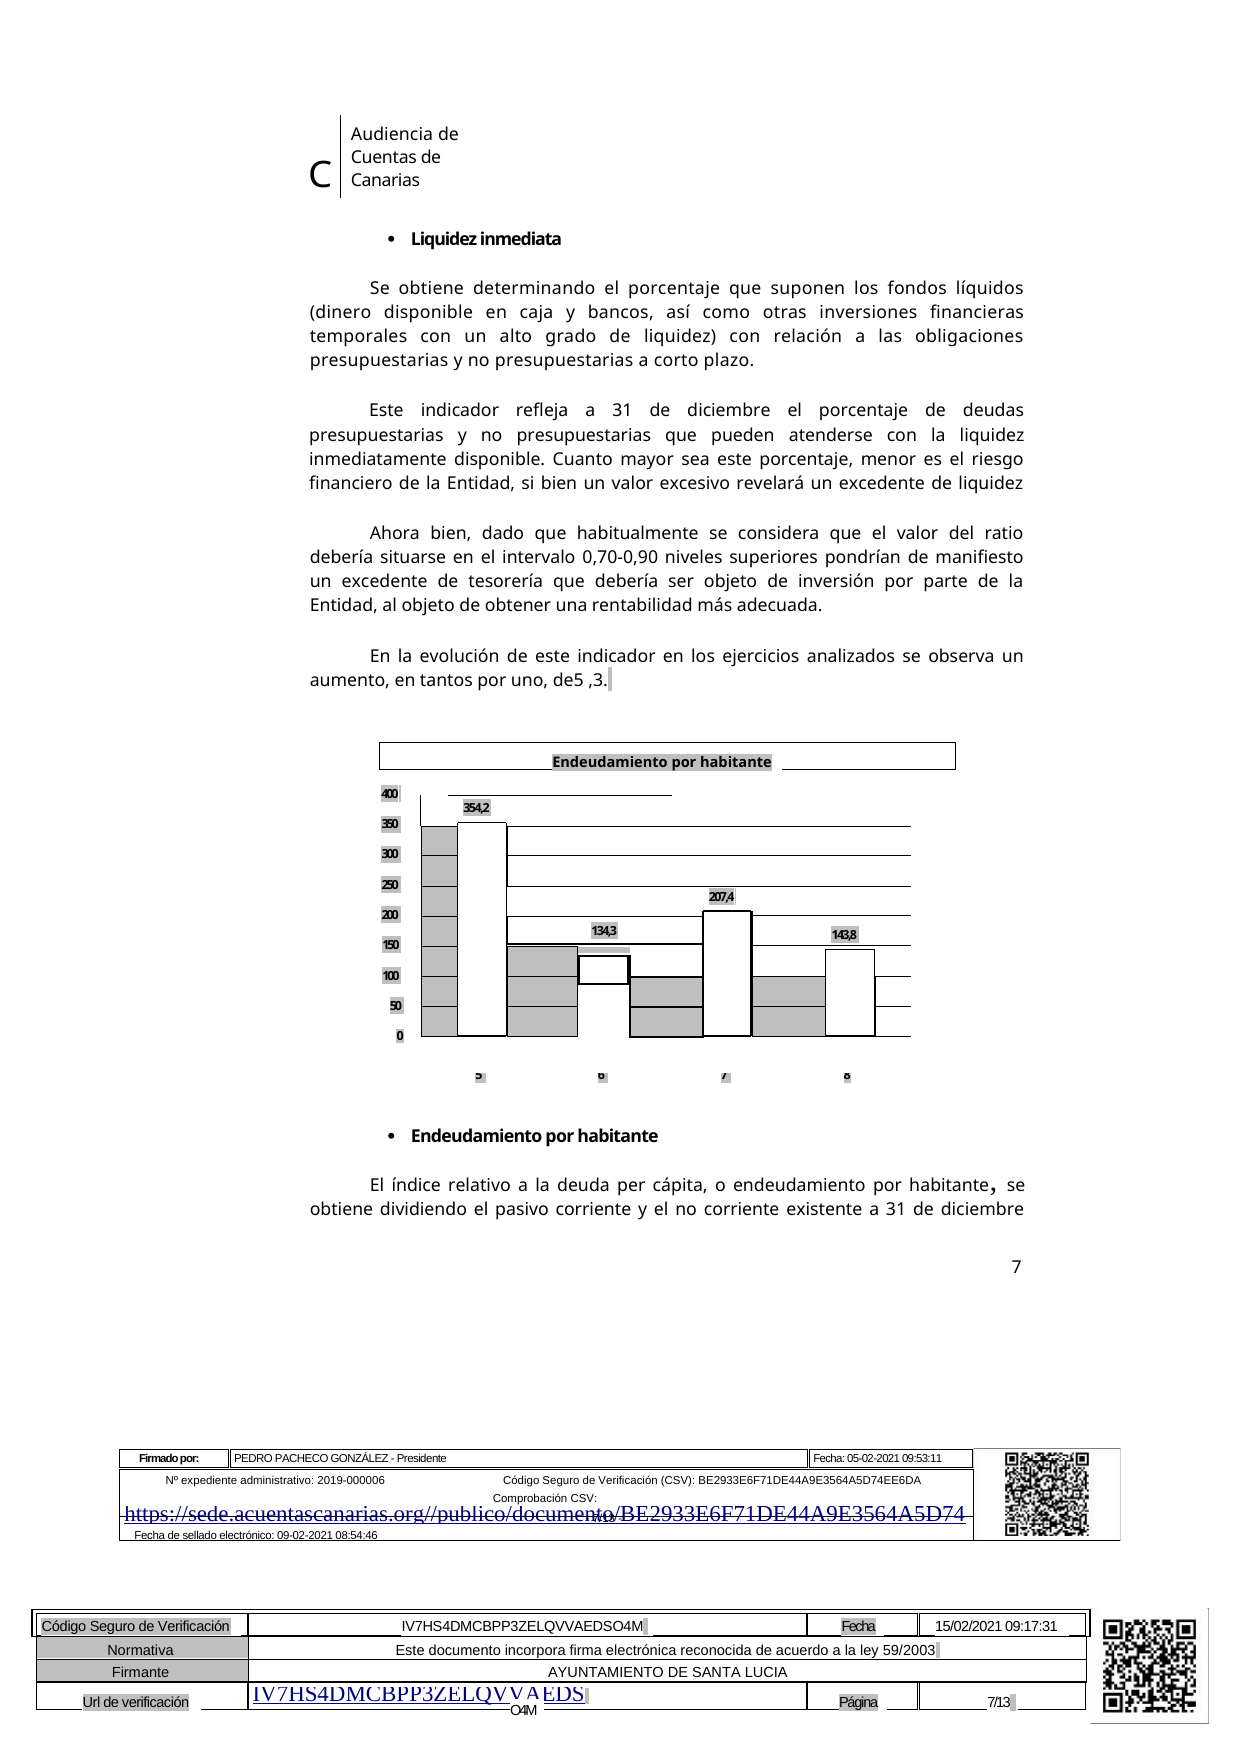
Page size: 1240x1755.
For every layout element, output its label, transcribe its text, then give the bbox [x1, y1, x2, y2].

text https://plataforma.santaluciagc.com/verifirma/code/IV7HS4DMCBPP3ZELQVVAEDS [544, 1687, 802, 1707]
text 7/13 [987, 1694, 1018, 1711]
text 50 [389, 999, 408, 1013]
table_header [631, 955, 702, 976]
text Código Seguro de Verificación [41, 1618, 241, 1635]
table_header Normativa [37, 1637, 248, 1658]
list Liquidez inmediata [388, 228, 572, 249]
text C [226, 161, 332, 194]
text Endeudamiento por habitante [552, 754, 782, 771]
text Fecha: 05-02-2021 09:53:11 [813, 1452, 953, 1465]
table_cell [422, 917, 457, 946]
table_cell [422, 856, 457, 886]
text PEDRO PACHECO GONZÁLEZ - Presidente [234, 1452, 459, 1465]
text 200 [381, 908, 408, 922]
text 100 [382, 969, 408, 983]
table_cell [508, 977, 577, 1006]
table_cell [422, 1007, 457, 1036]
table_cell - 7/13 - Fecha de sellado electrónico: 09-02-2021 08:54:46 Fecha de emisión de esta copia: 09-02-2021 08:54:48 [120, 1517, 973, 1540]
text O4M [510, 1702, 544, 1719]
text Este indicador refleja a 31 de diciembre el porcentaje de deudas presupuestarias y no presupuestarias que pueden atenderse con la liquidez inmediatamente disponible. Cuanto mayor sea este porcentaje, menor es el riesgo financiero de la Entidad, si bien un valor excesivo revelará un excedente de liquidez que habrá que colocar. [309, 397, 1025, 498]
text Cuentas de [351, 147, 446, 168]
text Página [839, 1694, 887, 1711]
table_header Nº expediente administrativo: 2019-000006 Código Seguro de Verificación (CSV): BE2933E6F71DE44A9E3564A5D74EE6DA Comprobación CSV: https://sede.acuentascanarias.org//publico/documento/BE2933E6F71DE44A9E3564A5D74EE6DA [120, 1470, 973, 1516]
text Canarias [351, 170, 425, 191]
table_cell [422, 887, 457, 916]
table_header [753, 977, 825, 1006]
table_header [422, 827, 457, 855]
text 143,8 [831, 928, 869, 942]
text Se obtiene determinando el porcentaje que suponen los fondos líquidos (dinero disponible en caja y bancos, así como otras inversiones financieras temporales con un alto grado de liquidez) con relación a las obligaciones presupuestarias y no presupuestarias a corto plazo. [309, 276, 1025, 372]
text Url de verificación [82, 1694, 201, 1711]
table_cell [508, 1007, 577, 1036]
text 250 [381, 878, 408, 892]
table_cell AYUNTAMIENTO DE SANTA LUCIA [249, 1660, 1086, 1681]
text Firmado por: [139, 1452, 209, 1465]
text 354,2 [463, 802, 501, 815]
text El índice relativo a la deuda per cápita, o endeudamiento por habitante, se obtiene dividiendo el pasivo corriente y el no corriente existente a 31 de diciembre entre [309, 1172, 1025, 1224]
table_cell [876, 1007, 911, 1036]
text En la evolución de este indicador en los ejercicios analizados se observa un aumento, en tantos por uno, de5 ,3. [309, 643, 1024, 691]
text 0 [396, 1029, 408, 1043]
text 7 [1011, 1256, 1024, 1277]
table_header [876, 977, 911, 1006]
text Audiencia de [351, 124, 463, 145]
text 207,4 [708, 890, 746, 904]
text Ahora bien, dado que habitualmente se considera que el valor del ratio debería situarse en el intervalo 0,70-0,90 niveles superiores pondrían de manifiesto un excedente de tesorería que debería ser objeto de inversión por parte de la Entidad, al objeto de obtener una rentabilidad más adecuada. [309, 521, 1024, 617]
table_cell [631, 978, 702, 1006]
text 300 [381, 848, 408, 862]
text IV7HS4DMCBPP3ZELQVVAEDSO4M [401, 1618, 653, 1635]
table_cell [631, 1008, 702, 1036]
text 134,3 [586, 924, 623, 938]
text Fecha [841, 1618, 884, 1635]
text 150 [382, 938, 408, 952]
text https://plataforma.santaluciagc.com/verifirma/code/IV7HS4DMCBPP3ZELQVVAEDS [252, 1687, 488, 1703]
table_cell [422, 977, 457, 1006]
table_header [508, 827, 911, 855]
table_header Este documento incorpora firma electrónica reconocida de acuerdo a la ley 59/2003 [249, 1637, 1086, 1658]
picture [973, 1448, 1121, 1541]
list Endeudamiento por habitante [388, 1126, 666, 1147]
table_cell [422, 947, 457, 976]
table_header [508, 947, 577, 976]
table_cell Firmante [37, 1660, 248, 1681]
table_cell [508, 856, 911, 886]
text 15/02/2021 09:17:31 [935, 1618, 1069, 1635]
text 400 [381, 788, 408, 801]
table_cell [753, 1007, 825, 1036]
picture [1090, 1608, 1209, 1724]
text 350 [381, 818, 408, 832]
